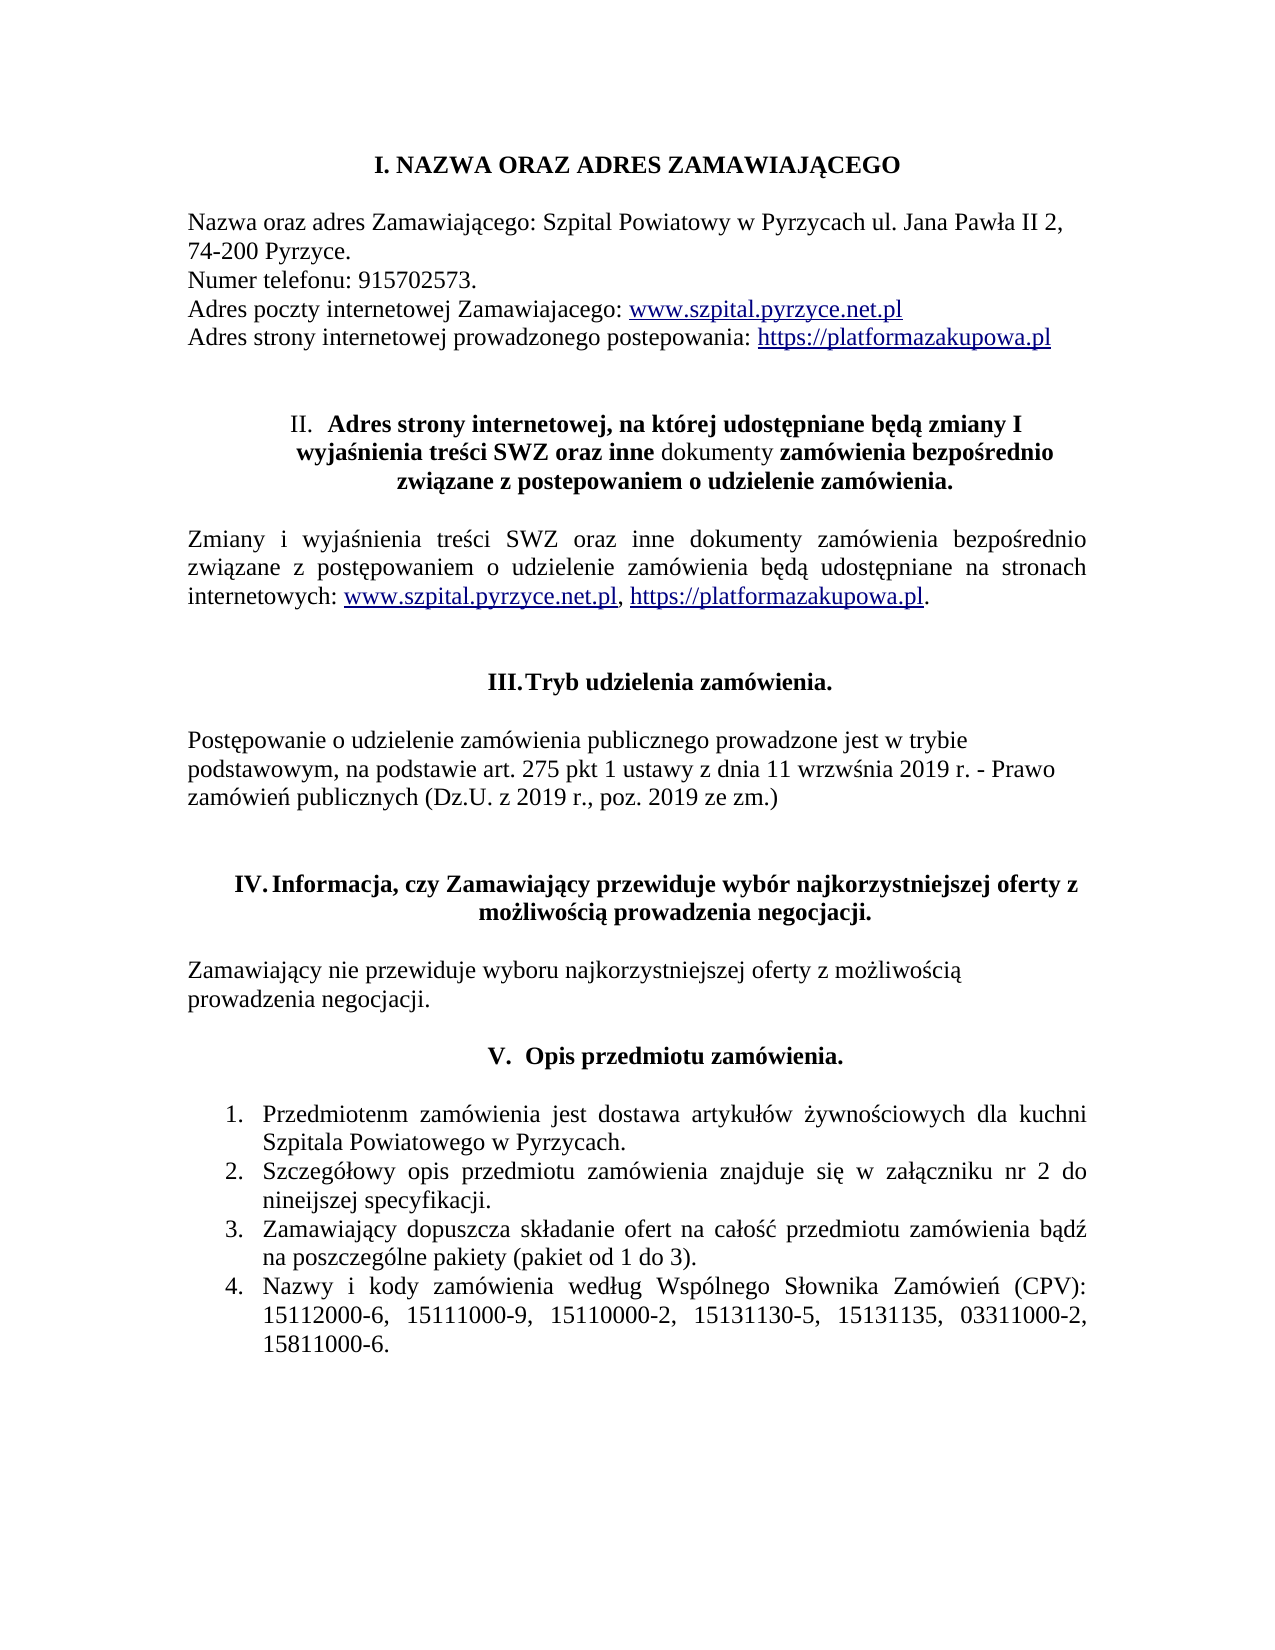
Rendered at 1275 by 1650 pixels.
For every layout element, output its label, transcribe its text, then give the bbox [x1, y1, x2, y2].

list Nazwy i kody zamówienia według Wspólnego Słownika Zamówień (CPV): 15112000-6, 15111000-9, 15110000-2, 15131130-5, 15131135, 03311000-2, 15811000-6. [225, 1271, 1087, 1357]
text Adres strony internetowej prowadzonego postepowania: https://platformazakupowa.pl [187, 322, 1087, 351]
text Zmiany i wyjaśnienia treści SWZ oraz inne dokumenty zamówienia bezpośrednio związane z postępowaniem o udzielenie zamówienia będą udostępniane na stronach internetowych: www.szpital.pyrzyce.net.pl, https://platformazakupowa.pl. [187, 524, 1087, 610]
text Adres poczty internetowej Zamawiajacego: www.szpital.pyrzyce.net.pl [187, 294, 1087, 322]
text Postępowanie o udzielenie zamówienia publicznego prowadzone jest w trybie podstawowym, na podstawie art. 275 pkt 1 ustawy z dnia 11 wrzwśnia 2019 r. - Prawo zamówień publicznych (Dz.U. z 2019 r., poz. 2019 ze zm.) [187, 725, 1087, 811]
list Adres strony internetowej, na której udostępniane będą zmiany I wyjaśnienia treści SWZ oraz inne dokumenty zamówienia bezpośrednio związane z postepowaniem o udzielenie zamówienia. [225, 409, 1087, 495]
text Nazwa oraz adres Zamawiającego: Szpital Powiatowy w Pyrzycach ul. Jana Pawła II 2, 74-200 Pyrzyce. [187, 207, 1087, 265]
text I. NAZWA ORAZ ADRES ZAMAWIAJĄCEGO [187, 150, 1087, 179]
list Informacja, czy Zamawiający przewiduje wybór najkorzystniejszej oferty z możliwością prowadzenia negocjacji. [225, 869, 1087, 926]
text Zamawiający nie przewiduje wyboru najkorzystniejszej oferty z możliwością prowadzenia negocjacji. [187, 955, 1087, 1012]
list Tryb udzielenia zamówienia. [487, 667, 1087, 696]
list Szczegółowy opis przedmiotu zamówienia znajduje się w załączniku nr 2 do nineijszej specyfikacji. [225, 1156, 1087, 1214]
list Przedmiotenm zamówienia jest dostawa artykułów żywnościowych dla kuchni Szpitala Powiatowego w Pyrzycach. [225, 1099, 1087, 1156]
list Opis przedmiotu zamówienia. [487, 1041, 1087, 1070]
text Numer telefonu: 915702573. [187, 265, 1087, 294]
list Zamawiający dopuszcza składanie ofert na całość przedmiotu zamówienia bądź na poszczególne pakiety (pakiet od 1 do 3). [225, 1214, 1087, 1271]
